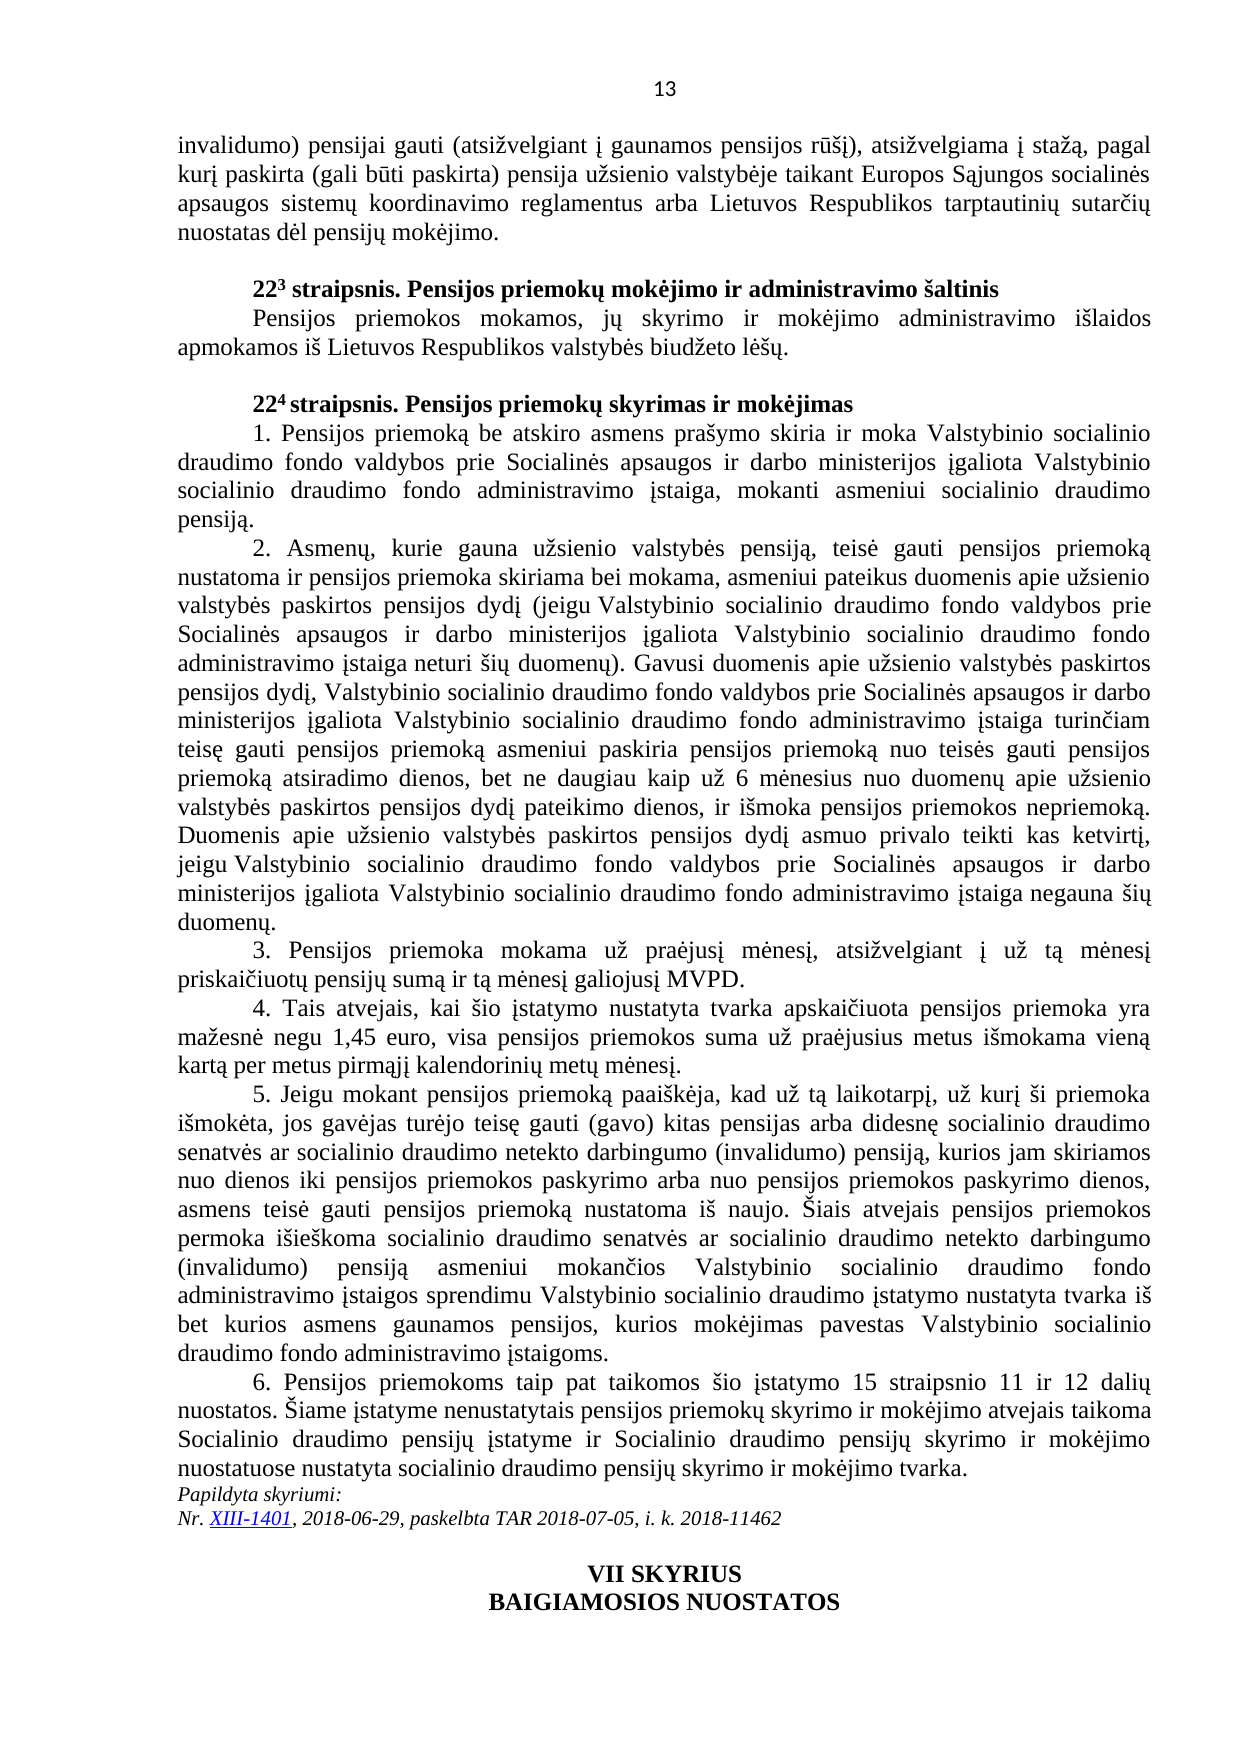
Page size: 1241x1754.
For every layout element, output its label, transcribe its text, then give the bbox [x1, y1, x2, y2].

text 6. Pensijos priemokoms taip pat taikomos šio įstatymo 15 straipsnio 11 ir 12 dalių nuostatos. Šiame įstatyme nenustatytais pensijos priemokų skyrimo ir mokėjimo atvejais taikoma Socialinio draudimo pensijų įstatyme ir Socialinio draudimo pensijų skyrimo ir mokėjimo nuostatuose nustatyta socialinio draudimo pensijų skyrimo ir mokėjimo tvarka. [177, 1367, 1152, 1482]
text Nr. XIII-1401, 2018-06-29, paskelbta TAR 2018-07-05, i. k. 2018-11462 [177, 1506, 1152, 1530]
text 5. Jeigu mokant pensijos priemoką paaiškėja, kad už tą laikotarpį, už kurį ši priemoka išmokėta, jos gavėjas turėjo teisę gauti (gavo) kitas pensijas arba didesnę socialinio draudimo senatvės ar socialinio draudimo netekto darbingumo (invalidumo) pensiją, kurios jam skiriamos nuo dienos iki pensijos priemokos paskyrimo arba nuo pensijos priemokos paskyrimo dienos, asmens teisė gauti pensijos priemoką nustatoma iš naujo. Šiais atvejais pensijos priemokos permoka išieškoma socialinio draudimo senatvės ar socialinio draudimo netekto darbingumo (invalidumo) pensiją asmeniui mokančios Valstybinio socialinio draudimo fondo administravimo įstaigos sprendimu Valstybinio socialinio draudimo įstatymo nustatyta tvarka iš bet kurios asmens gaunamos pensijos, kurios mokėjimas pavestas Valstybinio socialinio draudimo fondo administravimo įstaigoms. [177, 1079, 1152, 1367]
text 4. Tais atvejais, kai šio įstatymo nustatyta tvarka apskaičiuota pensijos priemoka yra mažesnė negu 1,45 euro, visa pensijos priemokos suma už praėjusius metus išmokama vieną kartą per metus pirmąjį kalendorinių metų mėnesį. [177, 993, 1152, 1079]
text Papildyta skyriumi: [177, 1482, 1152, 1506]
text Pensijos priemokos mokamos, jų skyrimo ir mokėjimo administravimo išlaidos apmokamos iš Lietuvos Respublikos valstybės biudžeto lėšų. [177, 303, 1152, 361]
text invalidumo) pensijai gauti (atsižvelgiant į gaunamos pensijos rūšį), atsižvelgiama į stažą, pagal kurį paskirta (gali būti paskirta) pensija užsienio valstybėje taikant Europos Sąjungos socialinės apsaugos sistemų koordinavimo reglamentus arba Lietuvos Respublikos tarptautinių sutarčių nuostatas dėl pensijų mokėjimo. [177, 131, 1152, 246]
text VII SKYRIUS [177, 1559, 1152, 1587]
text 2. Asmenų, kurie gauna užsienio valstybės pensiją, teisė gauti pensijos priemoką nustatoma ir pensijos priemoka skiriama bei mokama, asmeniui pateikus duomenis apie užsienio valstybės paskirtos pensijos dydį (jeigu Valstybinio socialinio draudimo fondo valdybos prie Socialinės apsaugos ir darbo ministerijos įgaliota Valstybinio socialinio draudimo fondo administravimo įstaiga neturi šių duomenų). Gavusi duomenis apie užsienio valstybės paskirtos pensijos dydį, Valstybinio socialinio draudimo fondo valdybos prie Socialinės apsaugos ir darbo ministerijos įgaliota Valstybinio socialinio draudimo fondo administravimo įstaiga turinčiam teisę gauti pensijos priemoką asmeniui paskiria pensijos priemoką nuo teisės gauti pensijos priemoką atsiradimo dienos, bet ne daugiau kaip už 6 mėnesius nuo duomenų apie užsienio valstybės paskirtos pensijos dydį pateikimo dienos, ir išmoka pensijos priemokos nepriemoką. Duomenis apie užsienio valstybės paskirtos pensijos dydį asmuo privalo teikti kas ketvirtį, jeigu Valstybinio socialinio draudimo fondo valdybos prie Socialinės apsaugos ir darbo ministerijos įgaliota Valstybinio socialinio draudimo fondo administravimo įstaiga negauna šių duomenų. [177, 533, 1152, 936]
text 223 straipsnis. Pensijos priemokų mokėjimo ir administravimo šaltinis [177, 274, 1152, 303]
text 3. Pensijos priemoka mokama už praėjusį mėnesį, atsižvelgiant į už tą mėnesį priskaičiuotų pensijų sumą ir tą mėnesį galiojusį MVPD. [177, 936, 1152, 993]
text BAIGIAMOSIOS NUOSTATOS [177, 1587, 1152, 1616]
text 1. Pensijos priemoką be atskiro asmens prašymo skiria ir moka Valstybinio socialinio draudimo fondo valdybos prie Socialinės apsaugos ir darbo ministerijos įgaliota Valstybinio socialinio draudimo fondo administravimo įstaiga, mokanti asmeniui socialinio draudimo pensiją. [177, 418, 1152, 533]
text 224 straipsnis. Pensijos priemokų skyrimas ir mokėjimas [177, 389, 1152, 418]
